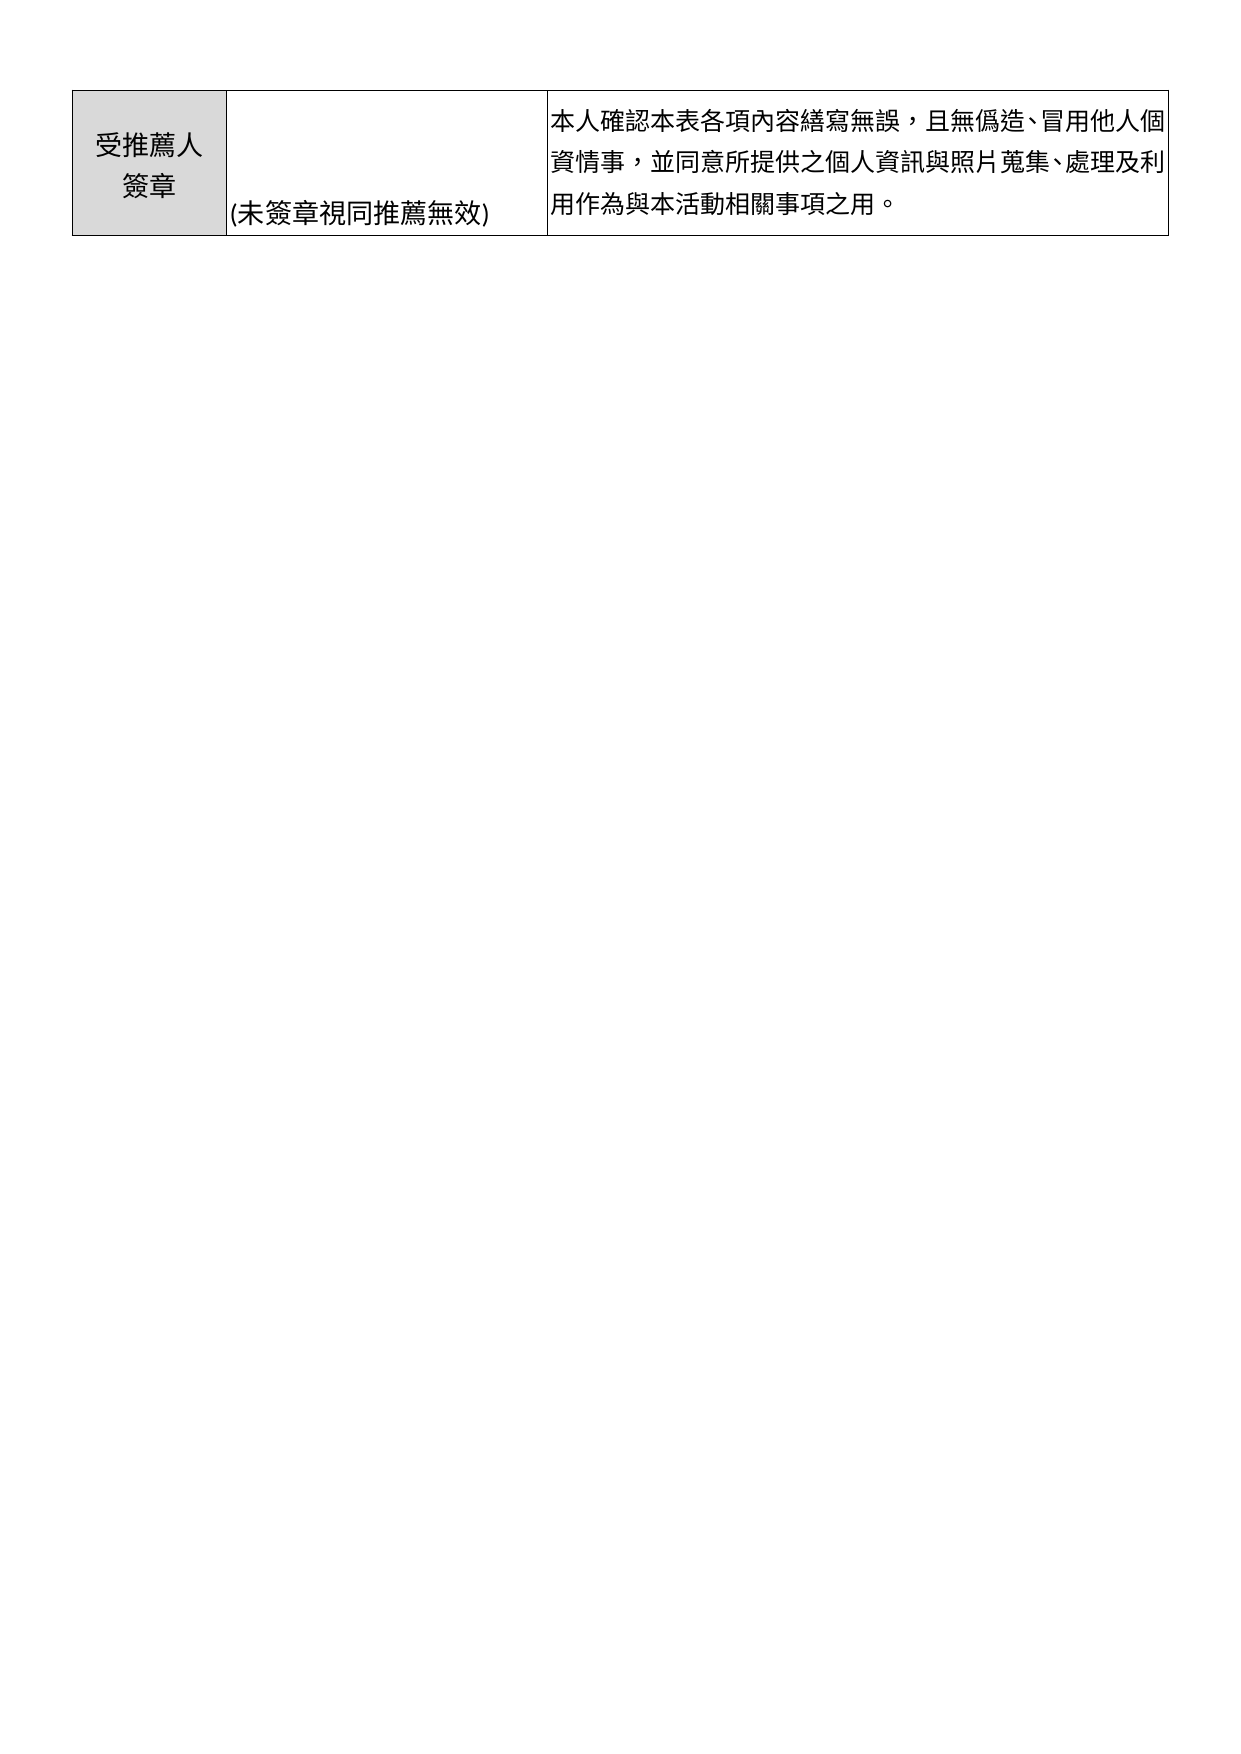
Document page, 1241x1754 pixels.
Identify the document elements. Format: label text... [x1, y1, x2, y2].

table_cell 受推薦人 簽章 [73, 91, 226, 235]
table_cell (未簽章視同推薦無效) [227, 91, 547, 235]
table_cell 本人確認本表各項內容繕寫無誤，且無僞造、冒用他人個資情事，並同意所提供之個人資訊與照片蒐集、處理及利用作為與本活動相關事項之用。 [548, 91, 1168, 235]
